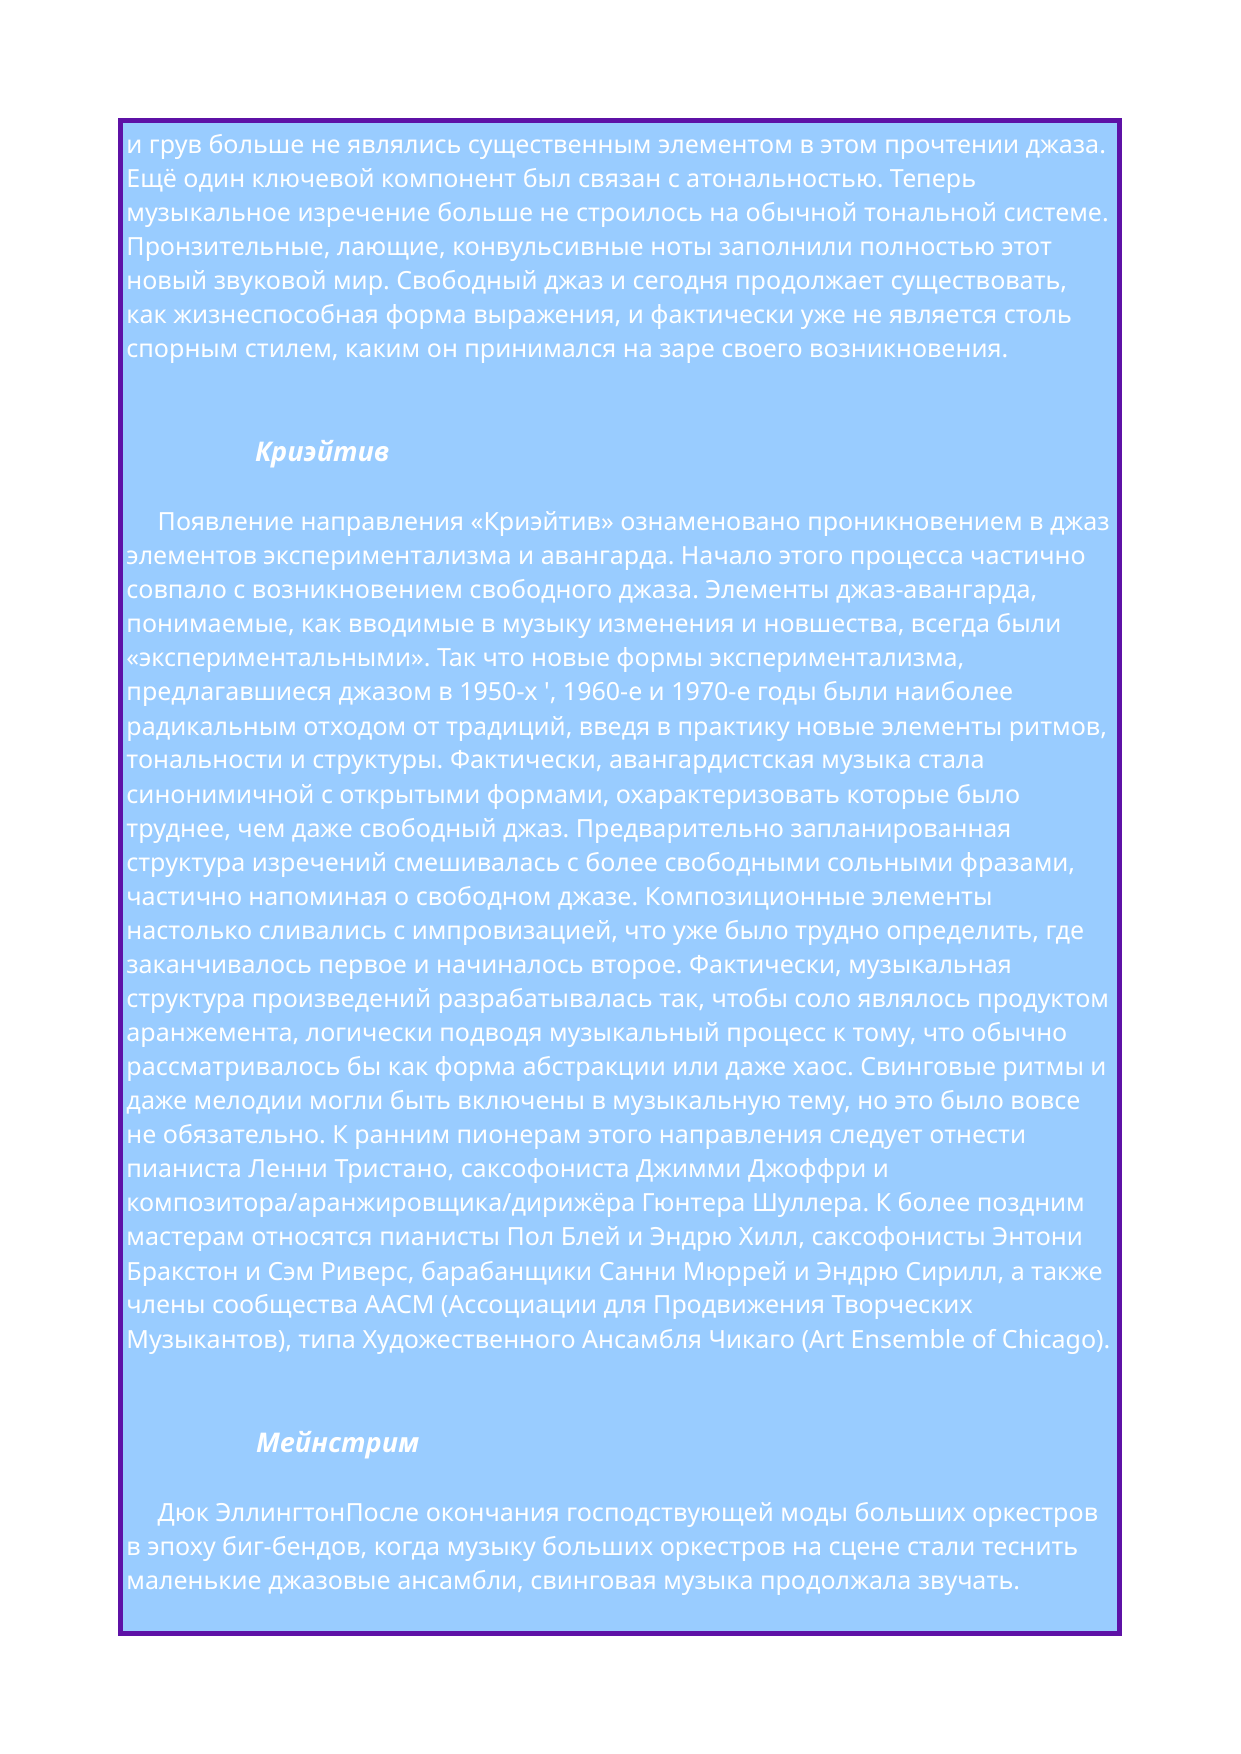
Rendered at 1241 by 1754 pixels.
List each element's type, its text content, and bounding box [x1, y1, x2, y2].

text Дюк ЭллингтонПосле окончания господствующей моды больших оркестров в эпоху биг-бендов, когда музыку больших оркестров на сцене стали теснить маленькие джазовые ансамбли, свинговая музыка продолжала звучать. [126, 1494, 1114, 1597]
text и грув больше не являлись существенным элементом в этом прочтении джаза. Ещё один ключевой компонент был связан с атональностью. Теперь музыкальное изречение больше не строилось на обычной тональной системе. Пронзительные, лающие, конвульсивные ноты заполнили полностью этот новый звуковой мир. Свободный джаз и сегодня продолжает существовать, как жизнеспособная форма выражения, и фактически уже не является столь спорным стилем, каким он принимался на заре своего возникновения. [126, 126, 1114, 365]
text Криэйтив [126, 433, 1114, 470]
text Мейнстрим [126, 1423, 1114, 1460]
text Появление направления «Криэйтив» ознаменовано проникновением в джаз элементов экспериментализма и авангарда. Начало этого процесса частично совпало с возникновением свободного джаза. Элементы джаз-авангарда, понимаемые, как вводимые в музыку изменения и новшества, всегда были «экспериментальными». Так что новые формы экспериментализма, предлагавшиеся джазом в 1950-х ', 1960-е и 1970-е годы были наиболее радикальным отходом от традиций, введя в практику новые элементы ритмов, тональности и структуры. Фактически, авангардистская музыка стала синонимичной с открытыми формами, охарактеризовать которые было труднее, чем даже свободный джаз. Предварительно запланированная структура изречений смешивалась с более свободными сольными фразами, частично напоминая о свободном джазе. Композиционные элементы настолько сливались с импровизацией, что уже было трудно определить, где заканчивалось первое и начиналось второе. Фактически, музыкальная структура произведений разрабатывалась так, чтобы соло являлось продуктом аранжемента, логически подводя музыкальный процесс к тому, что обычно рассматривалось бы как форма абстракции или даже хаос. Свинговые ритмы и даже мелодии могли быть включены в музыкальную тему, но это было вовсе не обязательно. К ранним пионерам этого направления следует отнести пианиста Ленни Тристано, саксофониста Джимми Джоффри и композитора/аранжировщика/дирижёра Гюнтера Шуллера. К более поздним мастерам относятся пианисты Пол Блей и Эндрю Хилл, саксофонисты Энтони Бракстон и Сэм Риверс, барабанщики Санни Мюррей и Эндрю Сирилл, а также члены сообщества AACM (Ассоциации для Продвижения Творческих Музыкантов), типа Художественного Ансамбля Чикаго (Art Ensemble of Chicago). [126, 504, 1114, 1355]
